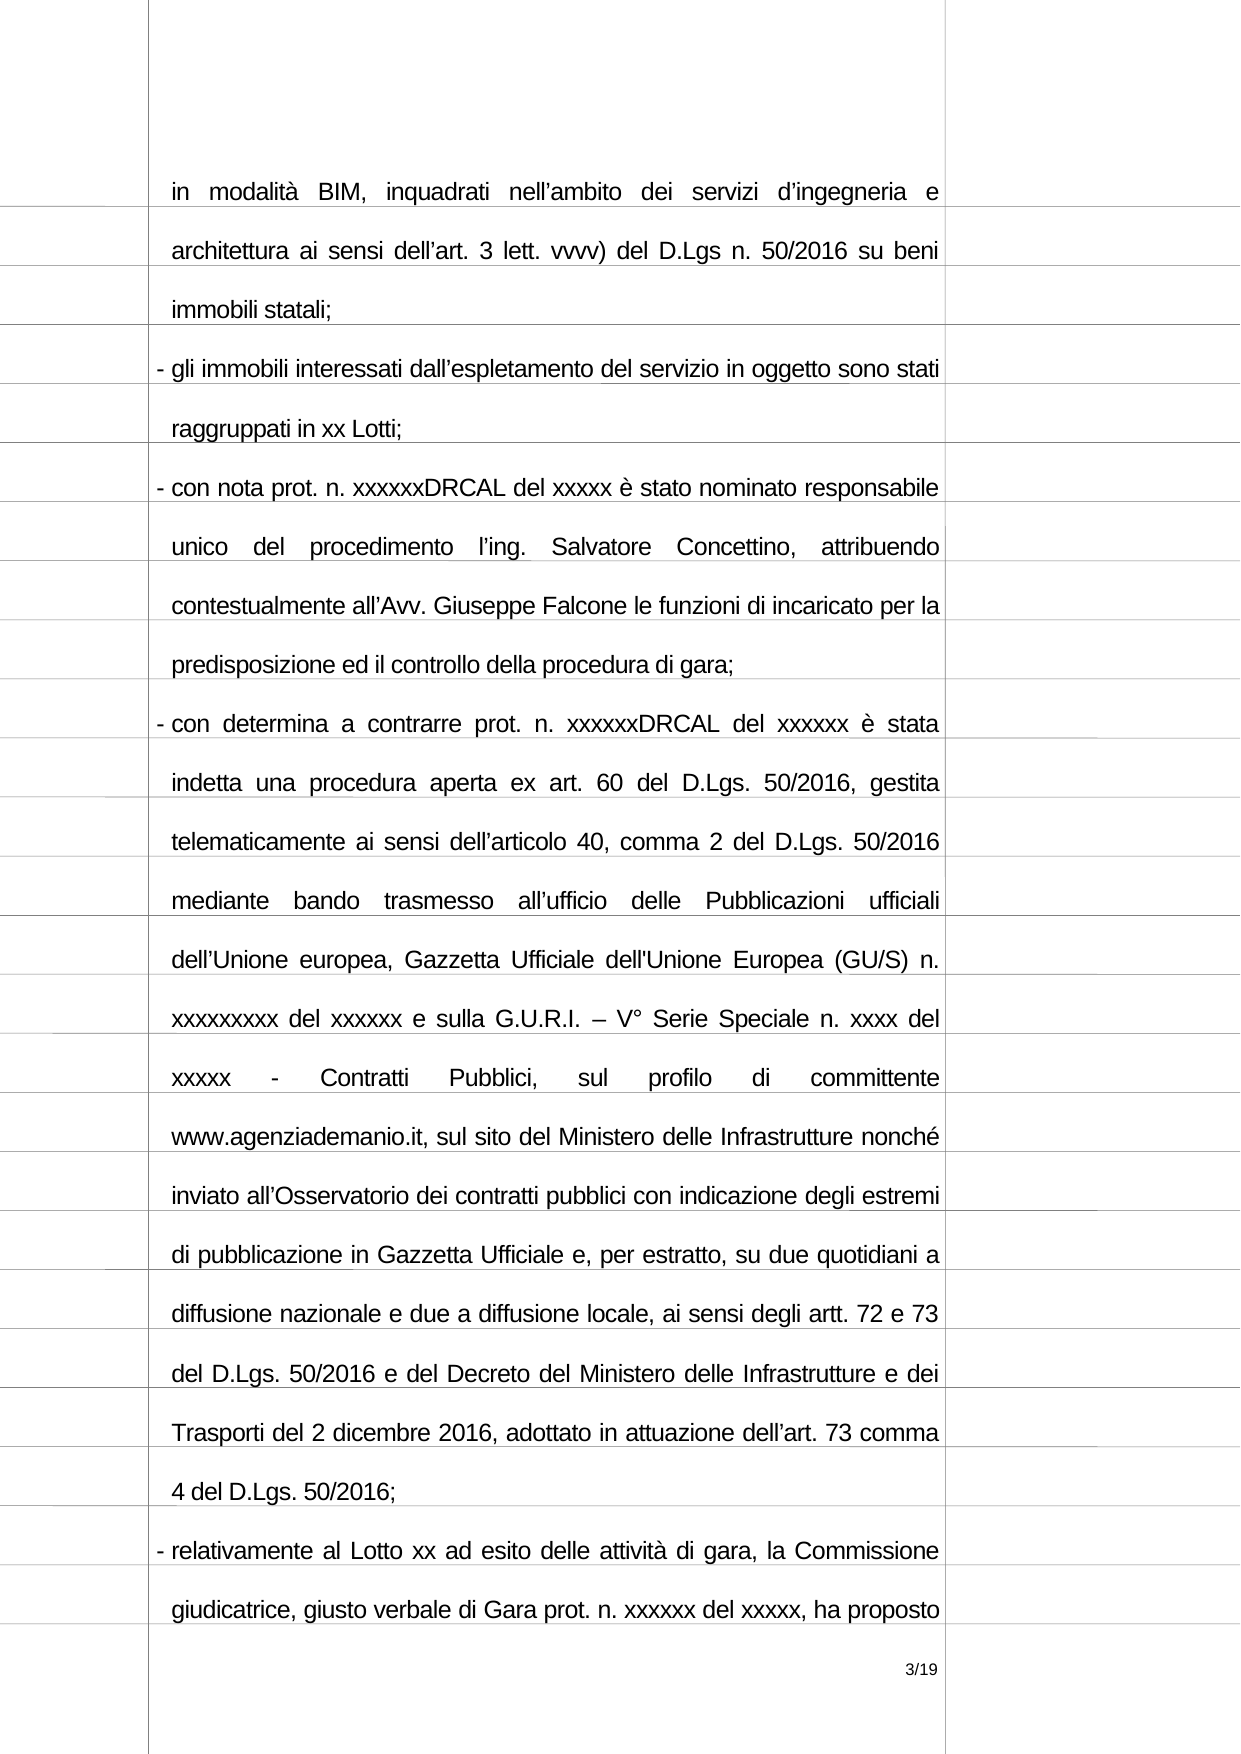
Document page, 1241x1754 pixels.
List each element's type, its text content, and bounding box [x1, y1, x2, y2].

text del D.Lgs. 50/2016 e del Decreto del Ministero delle Infrastrutture e dei [156, 1329, 941, 1387]
text Trasporti del 2 dicembre 2016, adottato in attuazione dell’art. 73 comma [156, 1388, 941, 1446]
text giudicatrice, giusto verbale di Gara prot. n. xxxxxx del xxxxx, ha proposto [156, 1566, 941, 1623]
text [156, 443, 941, 449]
text mediante bando trasmesso all’ufficio delle Pubblicazioni ufficiali [156, 857, 941, 915]
text - con nota prot. n. xxxxxxDRCAL del xxxxx è stato nominato responsabile [156, 449, 941, 501]
text - con determina a contrarre prot. n. xxxxxxDRCAL del xxxxxx è stata [156, 685, 941, 737]
text 4 del D.Lgs. 50/2016; [156, 1447, 941, 1505]
text unico del procedimento l’ing. Salvatore Concettino, attribuendo [156, 502, 941, 560]
text xxxxxxxxx del xxxxxx e sulla G.U.R.I. – V° Serie Speciale n. xxxx del [156, 975, 941, 1033]
text - relativamente al Lotto xx ad esito delle attività di gara, la Commissione [156, 1512, 941, 1564]
text xxxxx - Contratti Pubblici, sul profilo di committente [156, 1034, 941, 1092]
text architettura ai sensi dell’art. 3 lett. vvvv) del D.Lgs n. 50/2016 su beni [156, 207, 941, 265]
text immobili statali; [156, 266, 941, 324]
text inviato all’Osservatorio dei contratti pubblici con indicazione degli estremi [156, 1152, 941, 1210]
text www.agenziademanio.it, sul sito del Ministero delle Infrastrutture nonché [156, 1093, 941, 1151]
text diffusione nazionale e due a diffusione locale, ai sensi degli artt. 72 e 73 [156, 1270, 941, 1328]
text predisposizione ed il controllo della procedura di gara; [156, 621, 941, 678]
text di pubblicazione in Gazzetta Ufficiale e, per estratto, su due quotidiani a [156, 1211, 941, 1269]
text dell’Unione europea, Gazzetta Ufficiale dell'Unione Europea (GU/S) n. [156, 916, 941, 973]
text in modalità BIM, inquadrati nell’ambito dei servizi d’ingegneria e [156, 153, 941, 206]
text - gli immobili interessati dall’espletamento del servizio in oggetto sono stati [156, 331, 941, 383]
text telematicamente ai sensi dell’articolo 40, comma 2 del D.Lgs. 50/2016 [156, 798, 941, 855]
text raggruppati in xx Lotti; [156, 384, 941, 442]
text contestualmente all’Avv. Giuseppe Falcone le funzioni di incaricato per la [156, 561, 941, 619]
text indetta una procedura aperta ex art. 60 del D.Lgs. 50/2016, gestita [156, 739, 941, 796]
